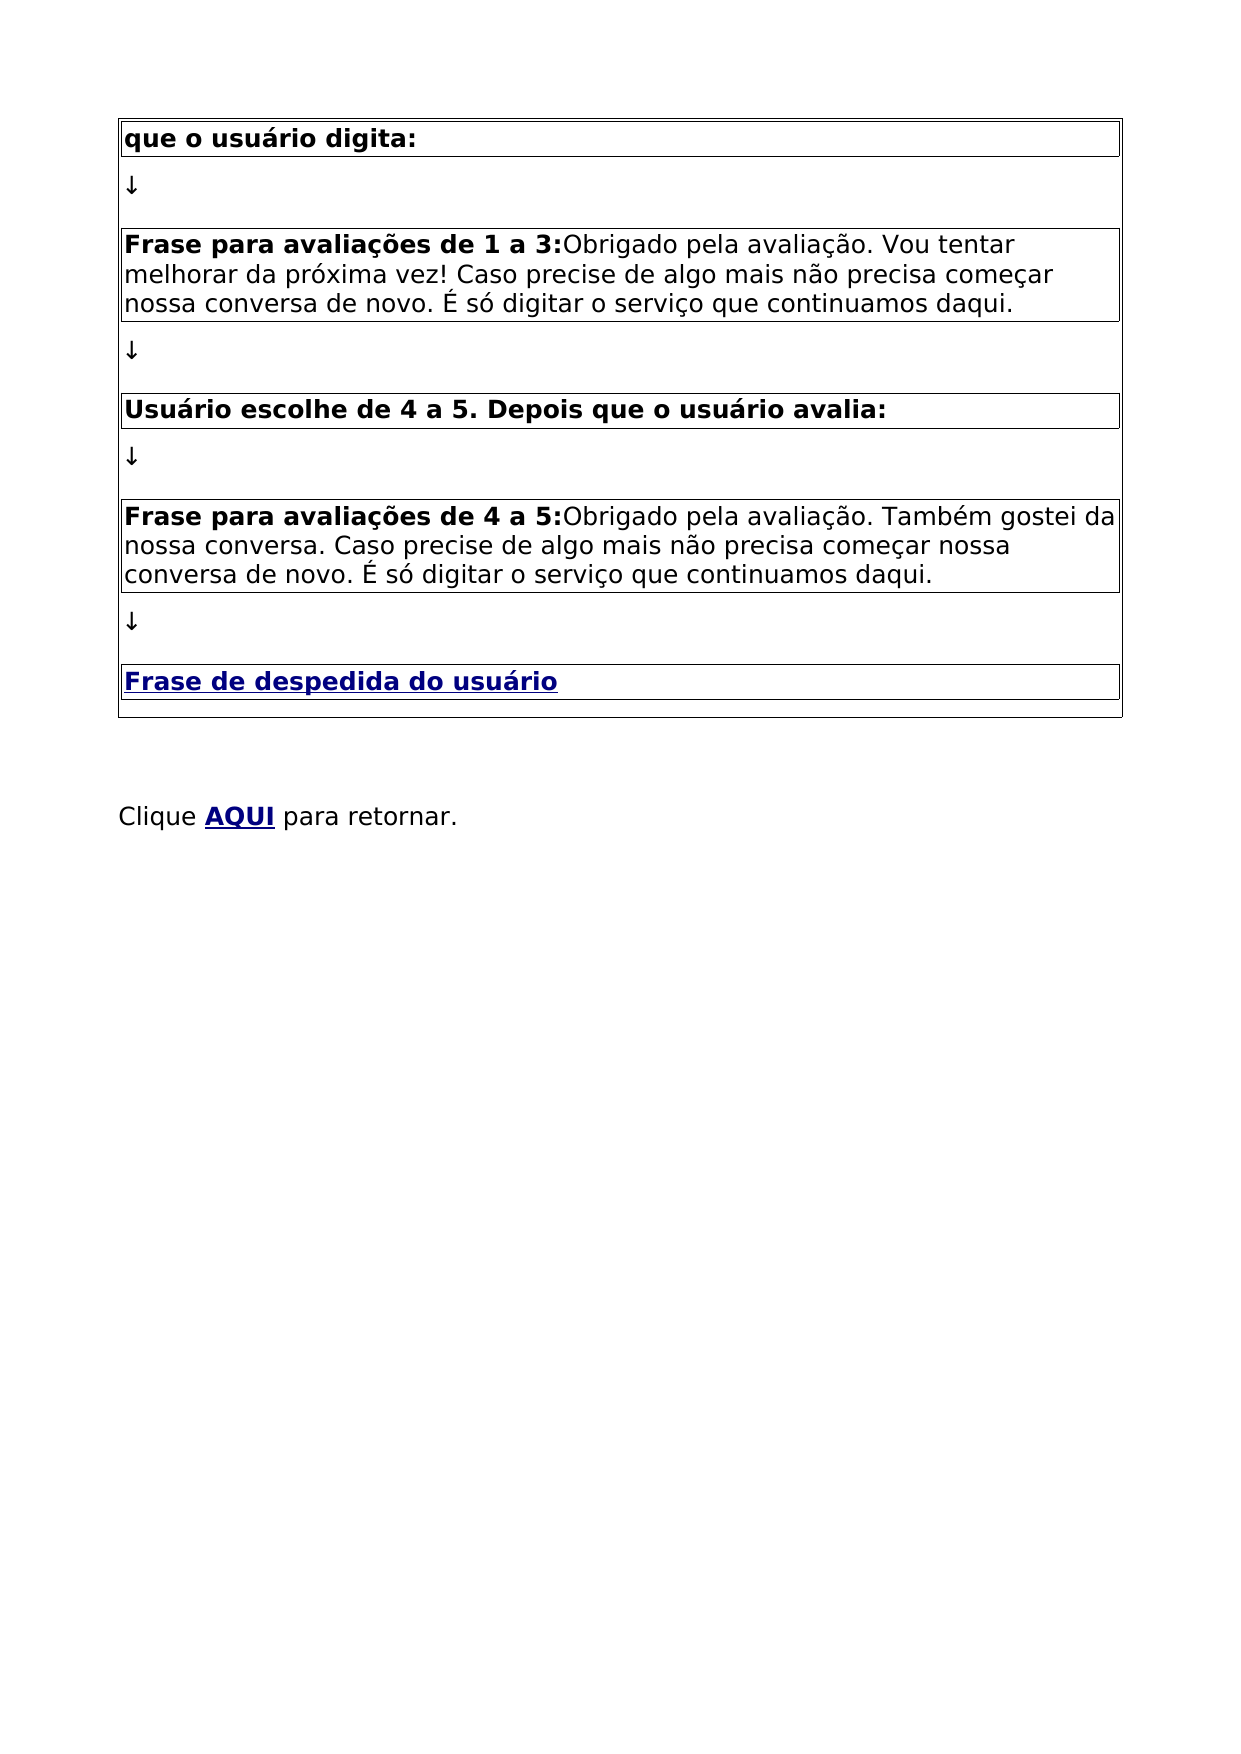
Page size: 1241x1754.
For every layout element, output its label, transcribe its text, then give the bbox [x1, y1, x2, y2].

table_header Frase para avaliações de 4 a 5:Obrigado pela avaliação. Também gostei da nossa conversa. Caso precise de algo mais não precisa começar nossa conversa de novo. É só digitar o serviço que continuamos daqui. [122, 500, 1119, 592]
table_header que o usuário digita: [122, 122, 1119, 156]
table_header ↓ ↓ ↓ ↓ [119, 119, 1122, 717]
table_header Usuário escolhe de 4 a 5. Depois que o usuário avalia: [122, 394, 1119, 427]
table_header Frase para avaliações de 1 a 3:Obrigado pela avaliação. Vou tentar melhorar da próxima vez! Caso precise de algo mais não precisa começar nossa conversa de novo. É só digitar o serviço que continuamos daqui. [122, 229, 1119, 321]
table_header Frase de despedida do usuário [122, 665, 1119, 699]
text Clique AQUI para retornar. [118, 802, 1122, 861]
